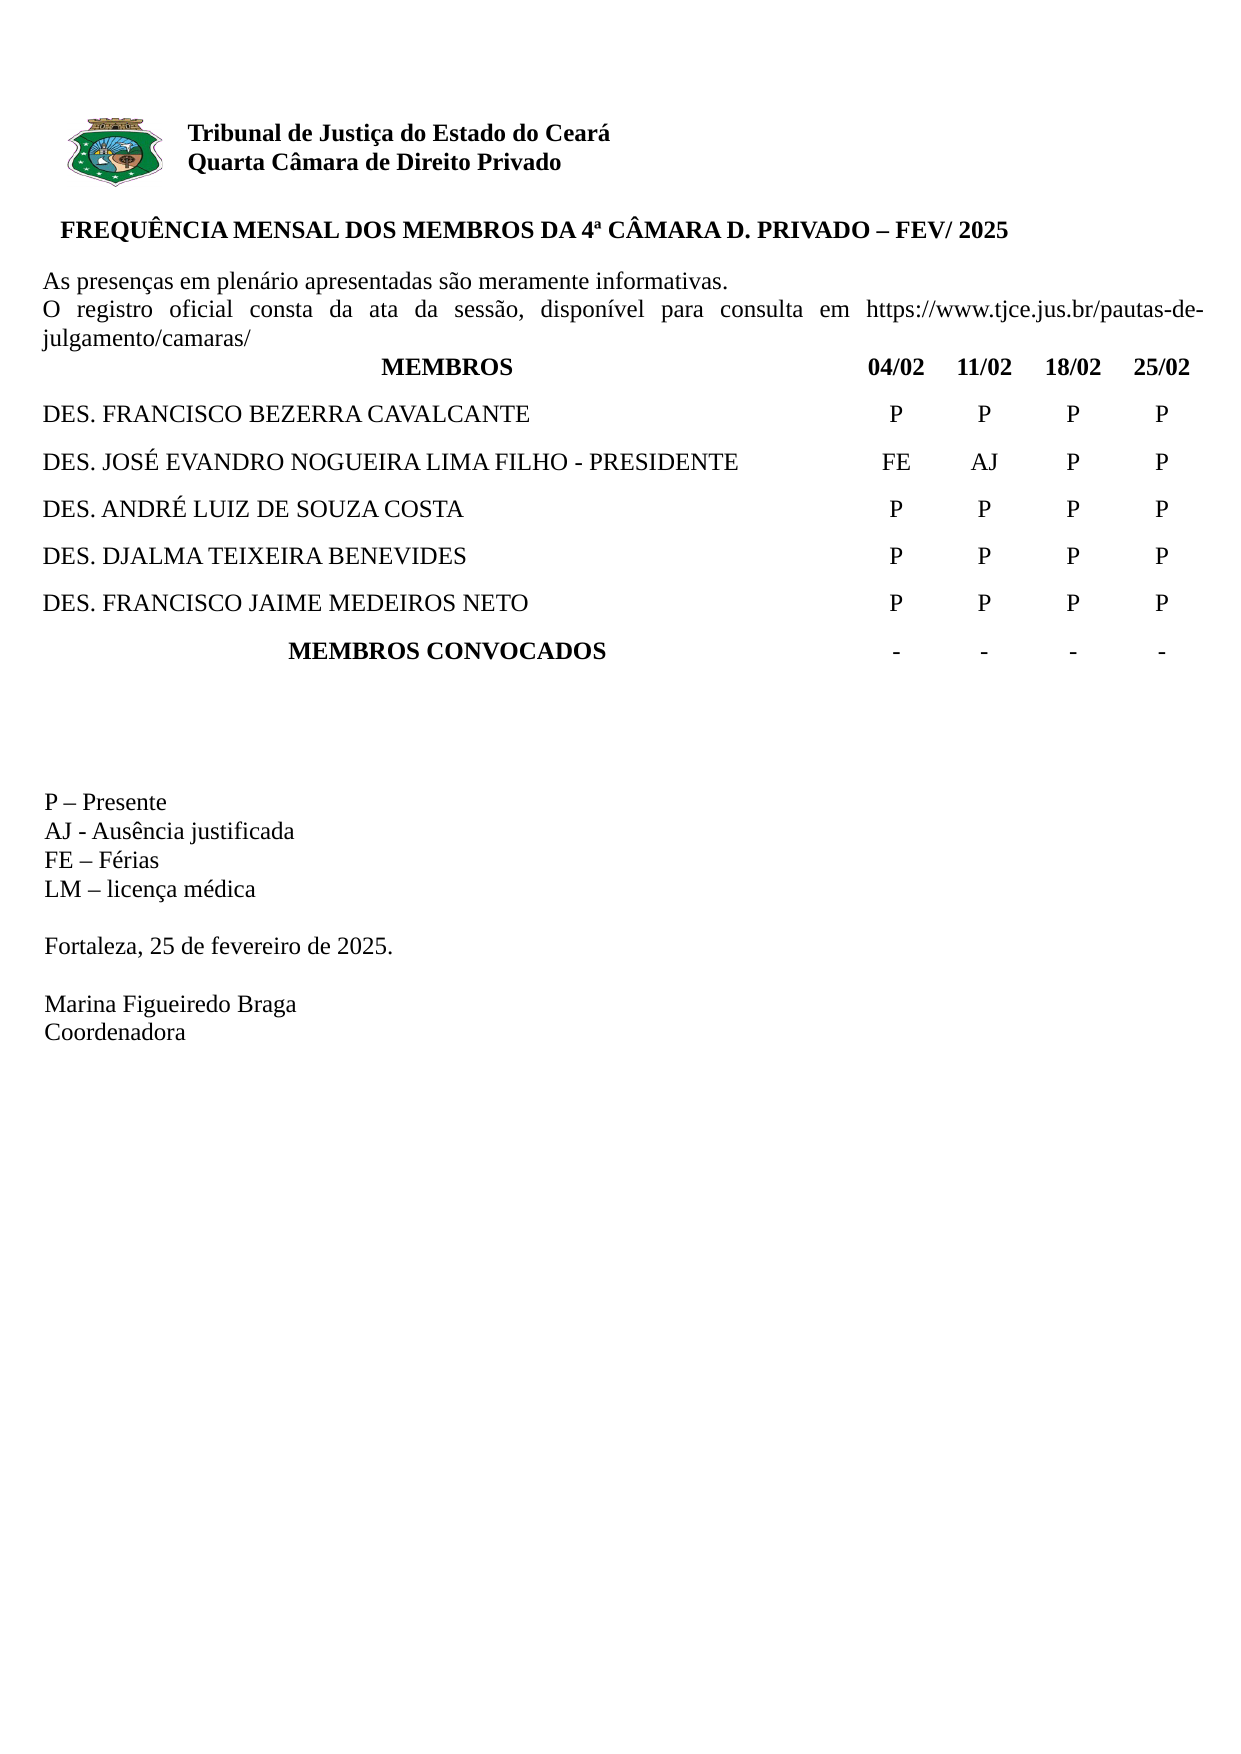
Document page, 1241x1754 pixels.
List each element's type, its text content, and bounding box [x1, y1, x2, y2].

table_header [43, 118, 187, 215]
table_cell - [852, 636, 940, 683]
table_cell [852, 683, 940, 730]
table_cell - [940, 636, 1028, 683]
table_cell P [1028, 494, 1118, 541]
table_cell P [1118, 447, 1206, 494]
table_cell [940, 683, 1028, 730]
text LM – licença médica [44, 874, 1122, 902]
table_cell P [1028, 447, 1118, 494]
text P – Presente [44, 787, 1122, 816]
table_cell P [1028, 541, 1118, 588]
text Coordenadora [44, 1017, 1122, 1046]
table_cell 25/02 [1118, 352, 1206, 399]
table_cell As presenças em plenário apresentadas são meramente informativas. O registro oficial consta da ata da sessão, disponível para consulta em https://www.tjce.jus.br/pautas-de-julgamento/camaras/ [43, 266, 1206, 352]
text Marina Figueiredo Braga [44, 989, 1122, 1017]
picture [67, 118, 163, 187]
table_cell P [1118, 399, 1206, 447]
table_cell P [852, 589, 940, 636]
table_header Tribunal de Justiça do Estado do Ceará Quarta Câmara de Direito Privado [187, 118, 1206, 215]
table_cell MEMBROS CONVOCADOS [43, 636, 852, 683]
table_cell FREQUÊNCIA MENSAL DOS MEMBROS DA 4ª CÂMARA D. PRIVADO – FEV/ 2025 [43, 215, 1206, 266]
table_cell P [1028, 399, 1118, 447]
table_cell P [940, 541, 1028, 588]
table_cell P [852, 494, 940, 541]
table_cell DES. FRANCISCO JAIME MEDEIROS NETO [43, 589, 852, 636]
table_cell MEMBROS [43, 352, 852, 399]
table_cell - [1028, 636, 1118, 683]
table_cell 18/02 [1028, 352, 1118, 399]
text FE – Férias [44, 845, 1122, 874]
text AJ - Ausência justificada [44, 816, 1122, 845]
table_cell DES. ANDRÉ LUIZ DE SOUZA COSTA [43, 494, 852, 541]
table_cell P [852, 399, 940, 447]
table_cell [1028, 683, 1118, 730]
table_cell 04/02 [852, 352, 940, 399]
table_cell P [940, 589, 1028, 636]
table_cell P [852, 541, 940, 588]
table_cell P [940, 399, 1028, 447]
table_cell DES. JOSÉ EVANDRO NOGUEIRA LIMA FILHO - PRESIDENTE [43, 447, 852, 494]
table_cell P [1118, 541, 1206, 588]
table_cell - [1118, 636, 1206, 683]
table_cell DES. DJALMA TEIXEIRA BENEVIDES [43, 541, 852, 588]
table_cell [43, 683, 852, 730]
table_cell P [940, 494, 1028, 541]
table_cell P [1028, 589, 1118, 636]
table_cell P [1118, 589, 1206, 636]
table_cell DES. FRANCISCO BEZERRA CAVALCANTE [43, 399, 852, 447]
table_cell AJ [940, 447, 1028, 494]
text Fortaleza, 25 de fevereiro de 2025. [44, 931, 1122, 960]
table_cell FE [852, 447, 940, 494]
table_cell 11/02 [940, 352, 1028, 399]
table_cell [1118, 683, 1206, 730]
table_cell P [1118, 494, 1206, 541]
